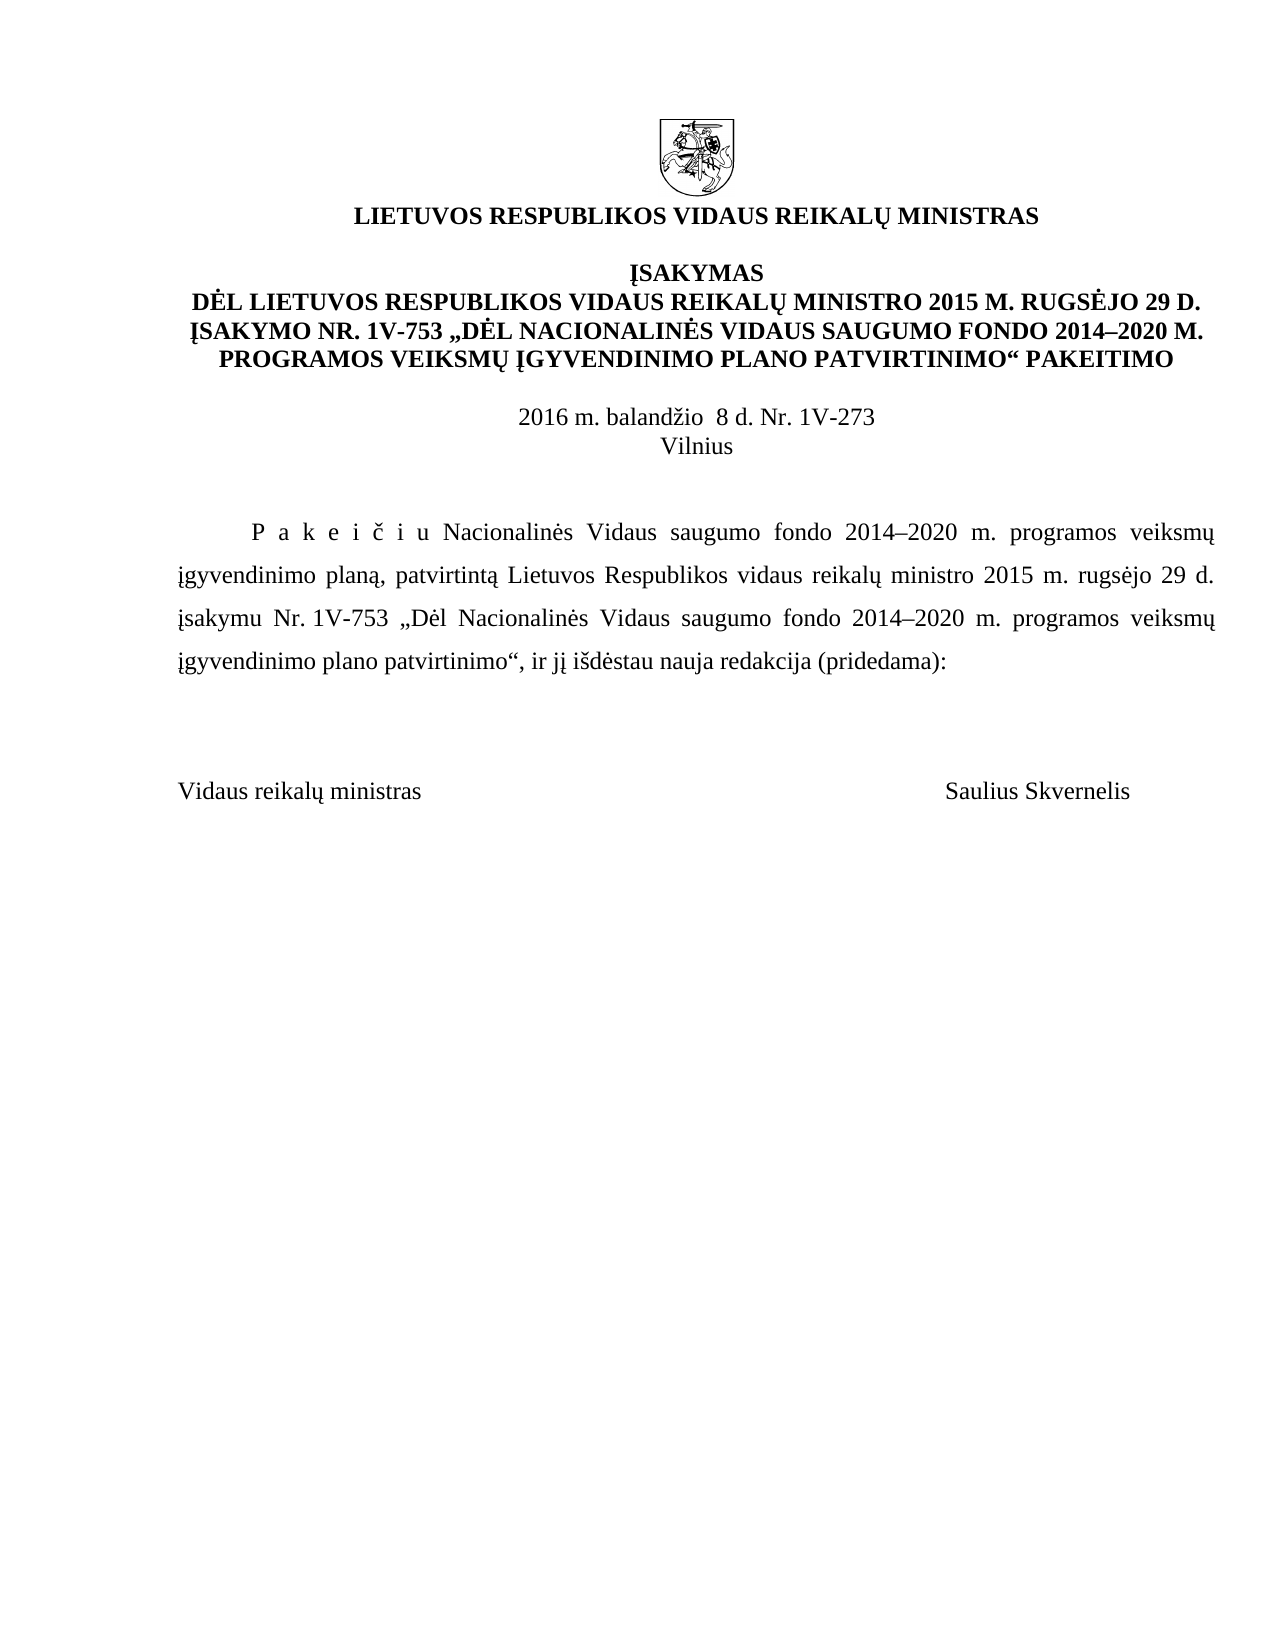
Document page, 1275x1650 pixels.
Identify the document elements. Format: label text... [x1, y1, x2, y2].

text DĖL LIETUVOS RESPUBLIKOS VIDAUS REIKALŲ MINISTRO 2015 M. RUGSĖJO 29 D. ĮSAKYMO NR. 1V-753 „DĖL NACIONALINĖS VIDAUS SAUGUMO FONDO 2014–2020 M. PROGRAMOS VEIKSMŲ ĮGYVENDINIMO PLANO PATVIRTINIMO“ PAKEITIMO [177, 287, 1216, 373]
text LIETUVOS RESPUBLIKOS VIDAUS REIKALŲ MINISTRAS [177, 201, 1216, 229]
text 2016 m. balandžio 8 d. Nr. 1V-273 [177, 402, 1216, 431]
text ĮSAKYMAS [177, 258, 1216, 287]
text Vilnius [177, 431, 1216, 459]
text P a k e i č i u Nacionalinės Vidaus saugumo fondo 2014–2020 m. programos veiksmų įgyvendinimo planą, patvirtintą Lietuvos Respublikos vidaus reikalų ministro 2015 m. rugsėjo 29 d. įsakymu Nr. 1V-753 „Dėl Nacionalinės Vidaus saugumo fondo 2014–2020 m. programos veiksmų įgyvendinimo plano patvirtinimo“, ir jį išdėstau nauja redakcija (pridedama): [177, 517, 1216, 675]
text Vidaus reikalų ministras Saulius Skvernelis [177, 776, 1216, 804]
